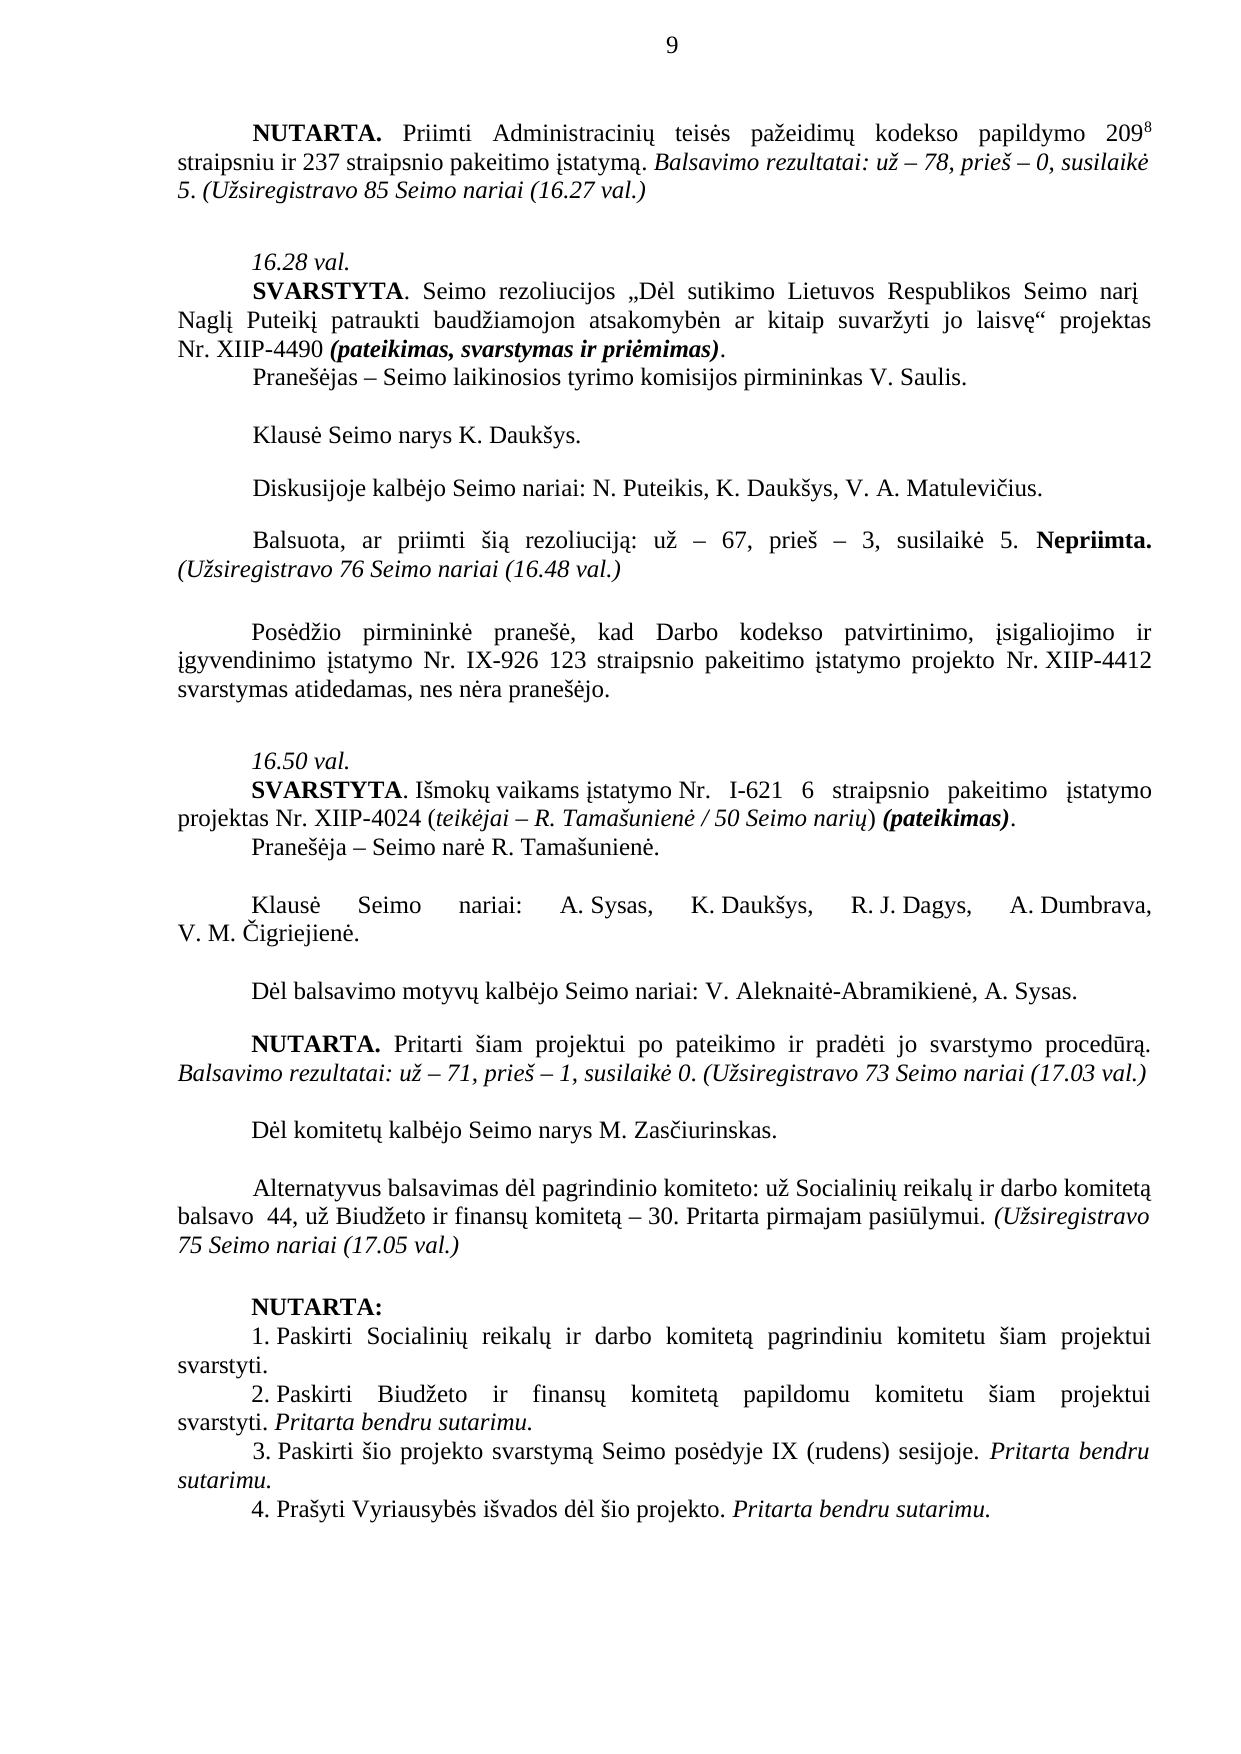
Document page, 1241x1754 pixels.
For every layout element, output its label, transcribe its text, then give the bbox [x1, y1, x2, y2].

text Pranešėjas – Seimo laikinosios tyrimo komisijos pirmininkas V. Saulis. [177, 362, 1152, 391]
text SVARSTYTA. Seimo rezoliucijos „Dėl sutikimo Lietuvos Respublikos Seimo narį Naglį Puteikį patraukti baudžiamojon atsakomybėn ar kitaip suvaržyti jo laisvę“ projektas Nr. XIIP-4490 (pateikimas, svarstymas ir priėmimas). [177, 276, 1152, 362]
text NUTARTA. Pritarti šiam projektui po pateikimo ir pradėti jo svarstymo procedūrą. Balsavimo rezultatai: už – 71, prieš – 1, susilaikė 0. (Užsiregistravo 73 Seimo nariai (17.03 val.) [177, 1029, 1152, 1086]
text Dėl komitetų kalbėjo Seimo narys M. Zasčiurinskas. [177, 1115, 1152, 1144]
text 16.28 val. [177, 247, 1152, 276]
text 1. Paskirti Socialinių reikalų ir darbo komitetą pagrindiniu komitetu šiam projektui svarstyti. [177, 1321, 1152, 1379]
text Posėdžio pirmininkė pranešė, kad Darbo kodekso patvirtinimo, įsigaliojimo ir įgyvendinimo įstatymo Nr. IX-926 123 straipsnio pakeitimo įstatymo projekto Nr. XIIP-4412 svarstymas atidedamas, nes nėra pranešėjo. [177, 617, 1152, 703]
text Dėl balsavimo motyvų kalbėjo Seimo nariai: V. Aleknaitė-Abramikienė, A. Sysas. [177, 976, 1152, 1005]
text NUTARTA: [177, 1292, 1152, 1321]
text Pranešėja – Seimo narė R. Tamašunienė. [177, 832, 1152, 861]
text SVARSTYTA. Išmokų vaikams įstatymo Nr. I-621 6 straipsnio pakeitimo įstatymo projektas Nr. XIIP-4024 (teikėjai – R. Tamašunienė / 50 Seimo narių) (pateikimas). [177, 775, 1152, 832]
text 2. Paskirti Biudžeto ir finansų komitetą papildomu komitetu šiam projektui svarstyti. Pritarta bendru sutarimu. [177, 1379, 1152, 1436]
text 3. Paskirti šio projekto svarstymą Seimo posėdyje IX (rudens) sesijoje. Pritarta bendru sutarimu. [177, 1436, 1152, 1494]
text NUTARTA. Priimti Administracinių teisės pažeidimų kodekso papildymo 2098 straipsniu ir 237 straipsnio pakeitimo įstatymą. Balsavimo rezultatai: už – 78, prieš – 0, susilaikė 5. (Užsiregistravo 85 Seimo nariai (16.27 val.) [177, 118, 1152, 204]
text Balsuota, ar priimti šią rezoliuciją: už – 67, prieš – 3, susilaikė 5. Nepriimta. (Užsiregistravo 76 Seimo nariai (16.48 val.) [177, 526, 1152, 583]
text Klausė Seimo narys K. Daukšys. [177, 420, 1152, 449]
text 16.50 val. [177, 746, 1152, 775]
text Alternatyvus balsavimas dėl pagrindinio komiteto: už Socialinių reikalų ir darbo komitetą balsavo 44, už Biudžeto ir finansų komitetą – 30. Pritarta pirmajam pasiūlymui. (Užsiregistravo 75 Seimo nariai (17.05 val.) [177, 1173, 1152, 1259]
text Diskusijoje kalbėjo Seimo nariai: N. Puteikis, K. Daukšys, V. A. Matulevičius. [177, 473, 1152, 502]
text 4. Prašyti Vyriausybės išvados dėl šio projekto. Pritarta bendru sutarimu. [177, 1494, 1152, 1522]
text Klausė Seimo nariai: A. Sysas, K. Daukšys, R. J. Dagys, A. Dumbrava, V. M. Čigriejienė. [177, 890, 1152, 947]
